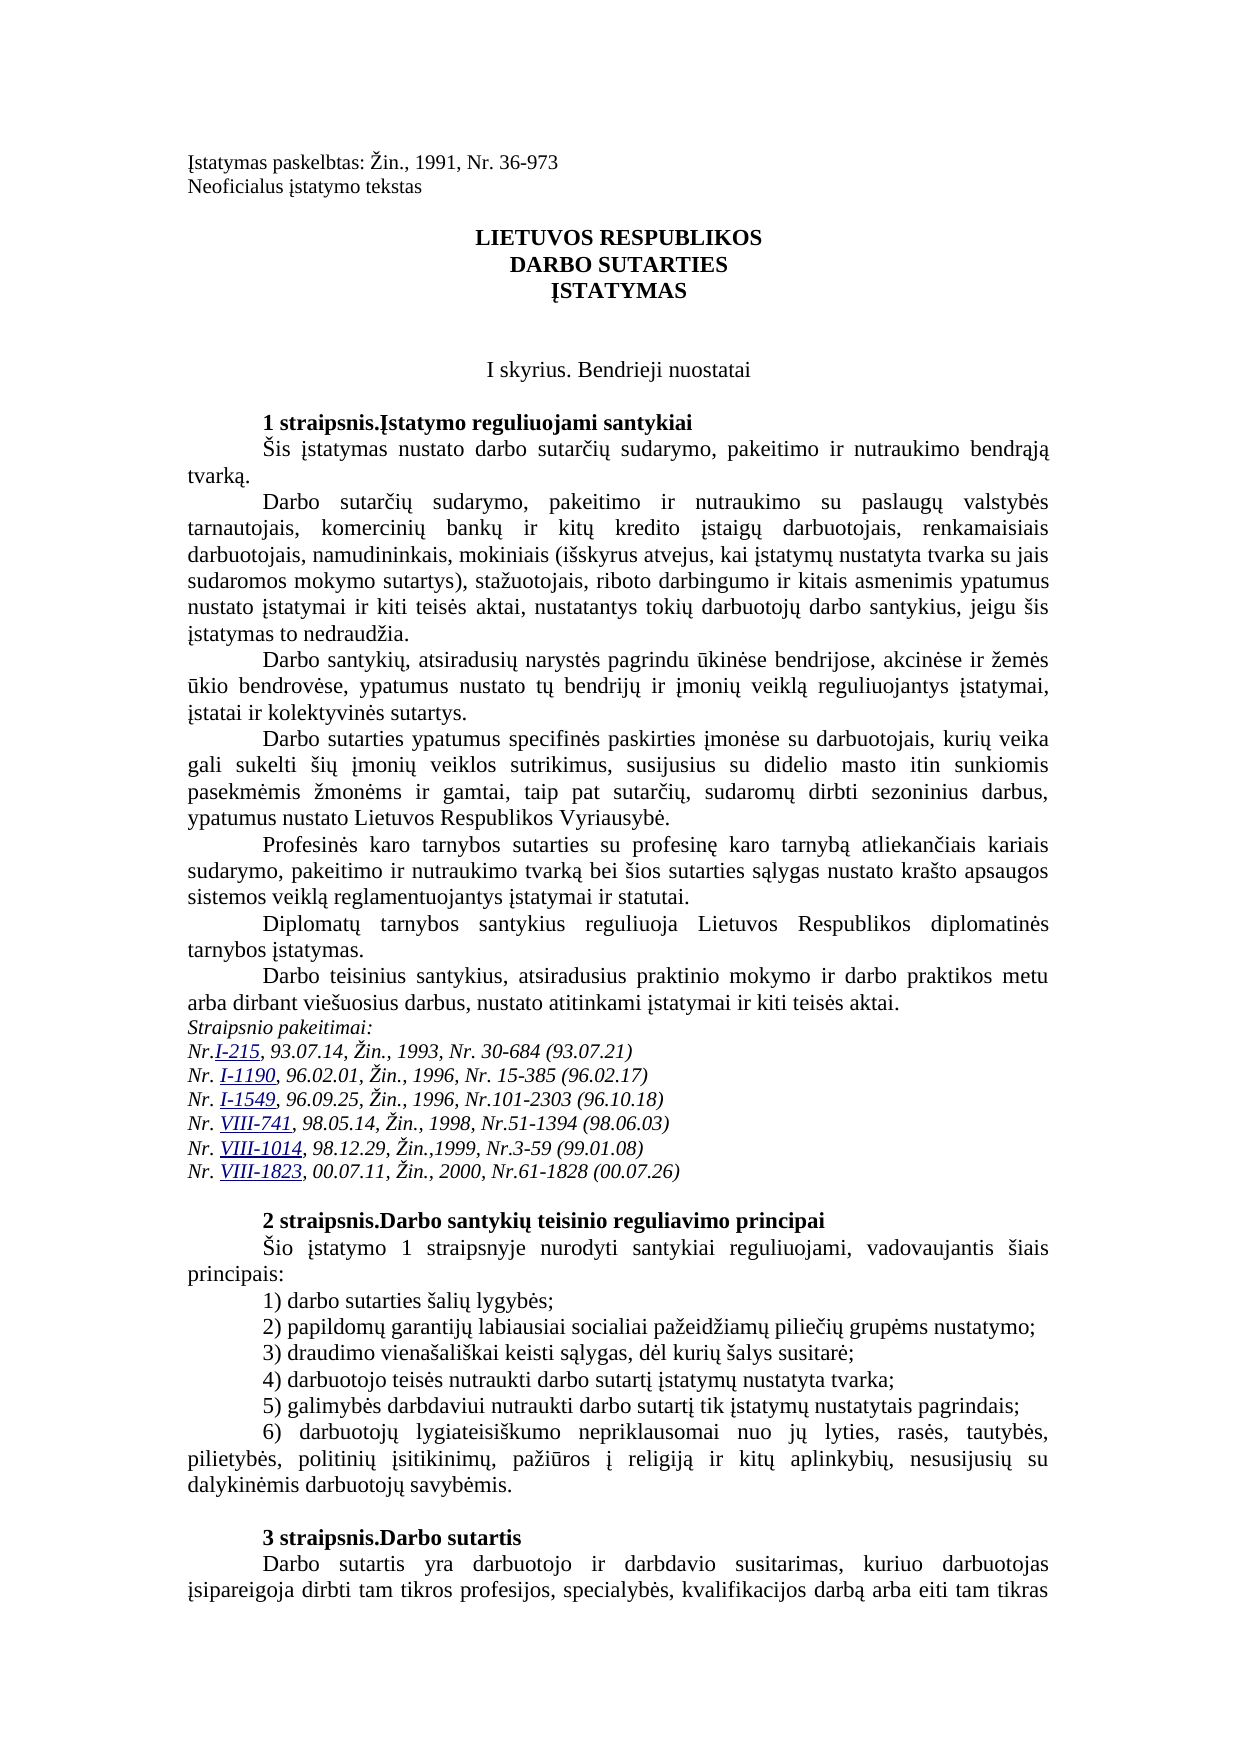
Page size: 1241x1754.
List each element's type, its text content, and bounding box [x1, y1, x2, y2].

text 4) darbuotojo teisės nutraukti darbo sutartį įstatymų nustatyta tvarka; [187, 1366, 1050, 1392]
text DARBO SUTARTIES [187, 251, 1050, 277]
text Nr. VIII-1014, 98.12.29, Žin.,1999, Nr.3-59 (99.01.08) [187, 1135, 1050, 1159]
text 2 straipsnis.Darbo santykių teisinio reguliavimo principai [187, 1208, 1050, 1234]
text Įstatymas paskelbtas: Žin., 1991, Nr. 36-973 [187, 150, 1050, 174]
text 3 straipsnis.Darbo sutartis [187, 1524, 1050, 1550]
text Nr. I-1190, 96.02.01, Žin., 1996, Nr. 15-385 (96.02.17) [187, 1063, 1050, 1087]
text Darbo sutarčių sudarymo, pakeitimo ir nutraukimo su paslaugų valstybės tarnautojais, komercinių bankų ir kitų kredito įstaigų darbuotojais, renkamaisiais darbuotojais, namudininkais, mokiniais (išskyrus atvejus, kai įstatymų nustatyta tvarka su jais sudaromos mokymo sutartys), stažuotojais, riboto darbingumo ir kitais asmenimis ypatumus nustato įstatymai ir kiti teisės aktai, nustatantys tokių darbuotojų darbo santykius, jeigu šis įstatymas to nedraudžia. [187, 488, 1050, 646]
text Darbo santykių, atsiradusių narystės pagrindu ūkinėse bendrijose, akcinėse ir žemės ūkio bendrovėse, ypatumus nustato tų bendrijų ir įmonių veiklą reguliuojantys įstatymai, įstatai ir kolektyvinės sutartys. [187, 646, 1050, 725]
text Neoficialus įstatymo tekstas [187, 174, 1050, 198]
text Darbo teisinius santykius, atsiradusius praktinio mokymo ir darbo praktikos metu arba dirbant viešuosius darbus, nustato atitinkami įstatymai ir kiti teisės aktai. [187, 962, 1050, 1015]
text Diplomatų tarnybos santykius reguliuoja Lietuvos Respublikos diplomatinės tarnybos įstatymas. [187, 910, 1050, 962]
text 1 straipsnis.Įstatymo reguliuojami santykiai [187, 409, 1050, 435]
text Šis įstatymas nustato darbo sutarčių sudarymo, pakeitimo ir nutraukimo bendrąją tvarką. [187, 435, 1050, 488]
text ĮSTATYMAS [187, 277, 1050, 303]
text Straipsnio pakeitimai: [187, 1015, 1050, 1039]
text 3) draudimo vienašališkai keisti sąlygas, dėl kurių šalys susitarė; [187, 1339, 1050, 1366]
text Darbo sutarties ypatumus specifinės paskirties įmonėse su darbuotojais, kurių veika gali sukelti šių įmonių veiklos sutrikimus, susijusius su didelio masto itin sunkiomis pasekmėmis žmonėms ir gamtai, taip pat sutarčių, sudaromų dirbti sezoninius darbus, ypatumus nustato Lietuvos Respublikos Vyriausybė. [187, 725, 1050, 831]
text 2) papildomų garantijų labiausiai socialiai pažeidžiamų piliečių grupėms nustatymo; [187, 1313, 1050, 1339]
text Profesinės karo tarnybos sutarties su profesinę karo tarnybą atliekančiais kariais sudarymo, pakeitimo ir nutraukimo tvarką bei šios sutarties sąlygas nustato krašto apsaugos sistemos veiklą reglamentuojantys įstatymai ir statutai. [187, 831, 1050, 910]
text Nr. VIII-741, 98.05.14, Žin., 1998, Nr.51-1394 (98.06.03) [187, 1111, 1050, 1135]
text I skyrius. Bendrieji nuostatai [187, 356, 1050, 383]
text Darbo sutartis yra darbuotojo ir darbdavio susitarimas, kuriuo darbuotojas įsipareigoja dirbti tam tikros profesijos, specialybės, kvalifikacijos darbą arba eiti tam tikras [187, 1550, 1050, 1603]
text Šio įstatymo 1 straipsnyje nurodyti santykiai reguliuojami, vadovaujantis šiais principais: [187, 1234, 1050, 1287]
text Nr. I-1549, 96.09.25, Žin., 1996, Nr.101-2303 (96.10.18) [187, 1087, 1050, 1111]
text Nr. VIII-1823, 00.07.11, Žin., 2000, Nr.61-1828 (00.07.26) [187, 1159, 1050, 1183]
text LIETUVOS RESPUBLIKOS [187, 224, 1050, 251]
text 1) darbo sutarties šalių lygybės; [187, 1287, 1050, 1313]
text Nr.I-215, 93.07.14, Žin., 1993, Nr. 30-684 (93.07.21) [187, 1039, 1050, 1063]
text 5) galimybės darbdaviui nutraukti darbo sutartį tik įstatymų nustatytais pagrindais; [187, 1392, 1050, 1418]
text 6) darbuotojų lygiateisiškumo nepriklausomai nuo jų lyties, rasės, tautybės, pilietybės, politinių įsitikinimų, pažiūros į religiją ir kitų aplinkybių, nesusijusių su dalykinėmis darbuotojų savybėmis. [187, 1418, 1050, 1497]
